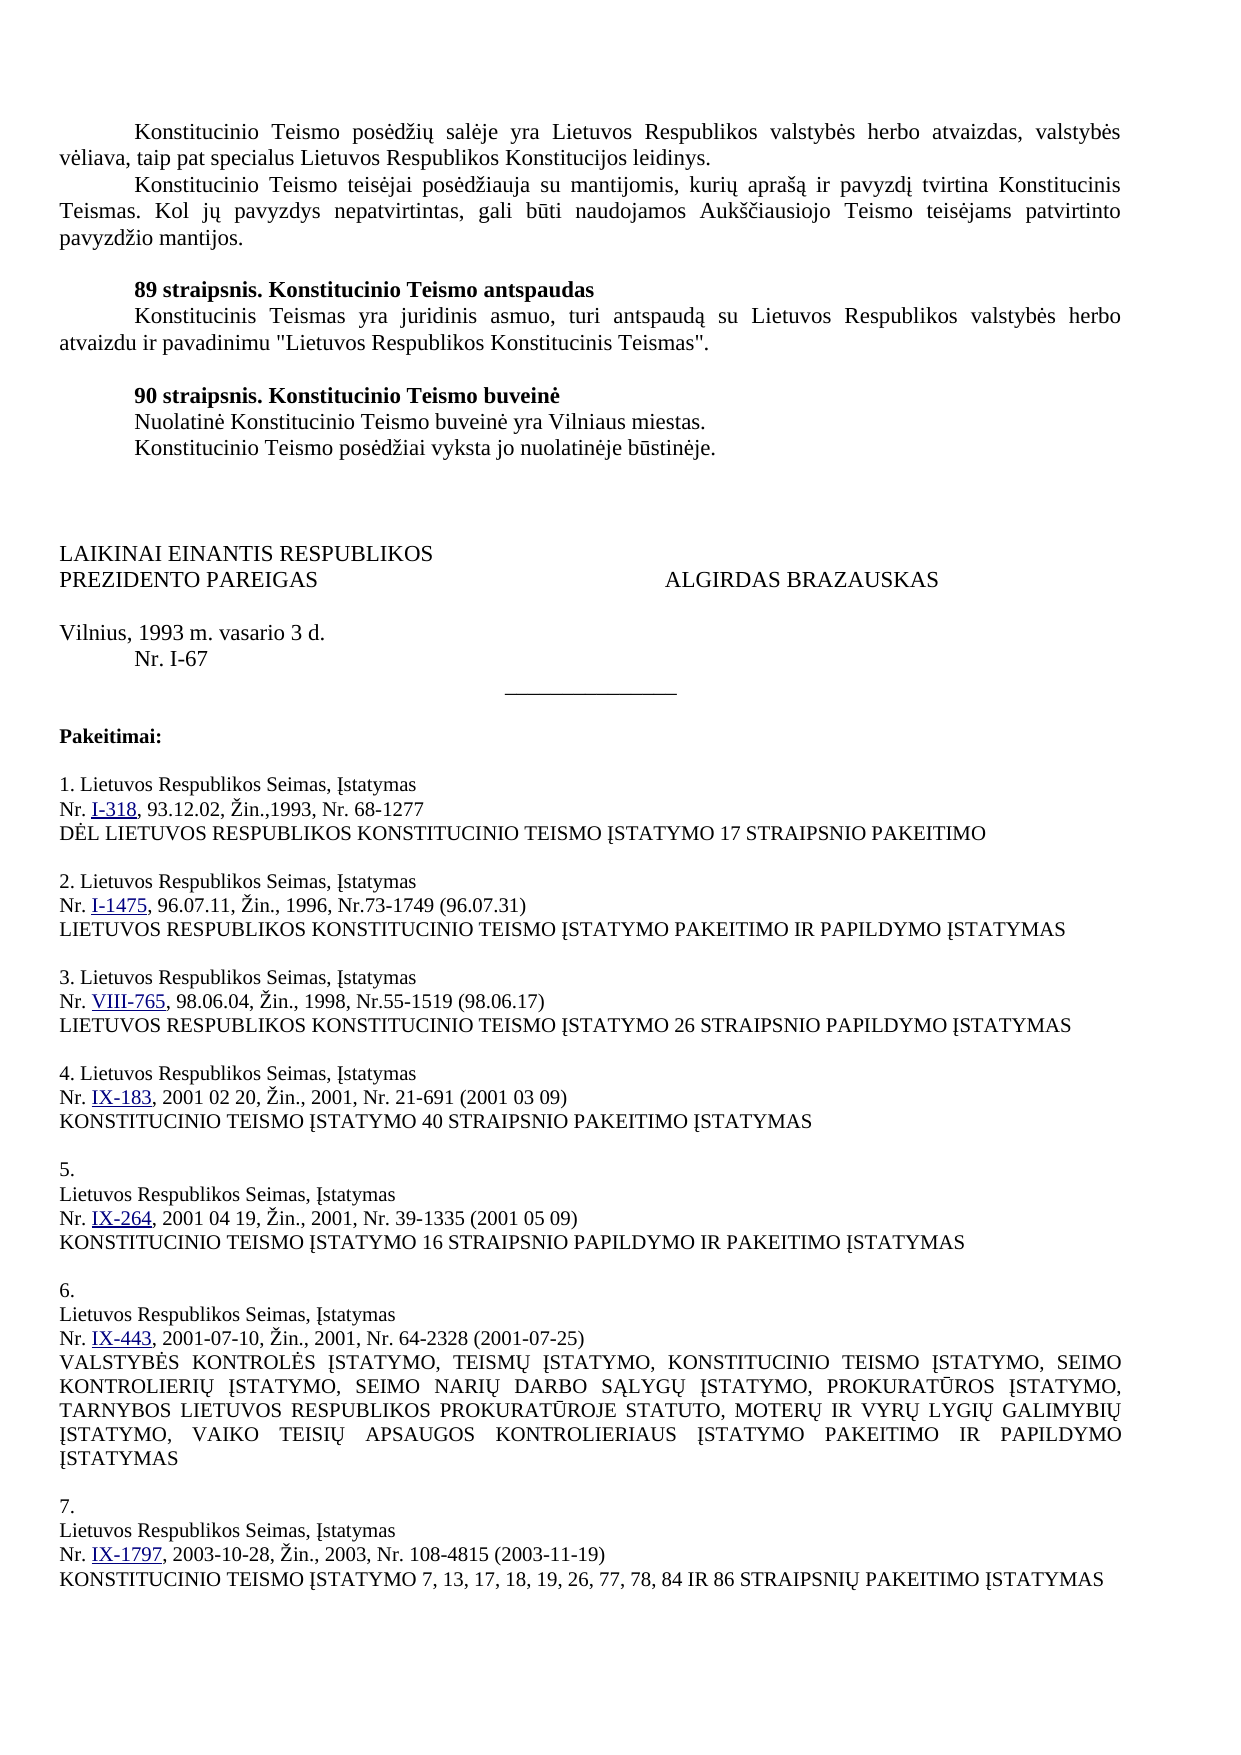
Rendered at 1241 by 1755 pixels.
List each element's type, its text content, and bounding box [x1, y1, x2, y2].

text Nuolatinė Konstitucinio Teismo buveinė yra Vilniaus miestas. [59, 408, 1122, 434]
text 1. Lietuvos Respublikos Seimas, Įstatymas [59, 772, 1122, 796]
text LIETUVOS RESPUBLIKOS KONSTITUCINIO TEISMO ĮSTATYMO 26 STRAIPSNIO PAPILDYMO ĮSTATYMAS [59, 1013, 1122, 1037]
text Konstitucinio Teismo posėdžių salėje yra Lietuvos Respublikos valstybės herbo atvaizdas, valstybės vėliava, taip pat specialus Lietuvos Respublikos Konstitucijos leidinys. [59, 118, 1122, 171]
text 4. Lietuvos Respublikos Seimas, Įstatymas [59, 1061, 1122, 1085]
text DĖL LIETUVOS RESPUBLIKOS KONSTITUCINIO TEISMO ĮSTATYMO 17 STRAIPSNIO PAKEITIMO [59, 821, 1122, 844]
text Lietuvos Respublikos Seimas, Įstatymas [59, 1302, 1122, 1326]
text Nr. I-67 [59, 645, 1122, 672]
text 5. [59, 1157, 1122, 1181]
text PREZIDENTO PAREIGAS ALGIRDAS BRAZAUSKAS [59, 566, 1122, 592]
text Nr. VIII-765, 98.06.04, Žin., 1998, Nr.55-1519 (98.06.17) [59, 989, 1122, 1013]
text 7. [59, 1494, 1122, 1518]
text Nr. IX-443, 2001-07-10, Žin., 2001, Nr. 64-2328 (2001-07-25) [59, 1326, 1122, 1350]
text _______________ [59, 672, 1122, 698]
text Pakeitimai: [59, 724, 1122, 748]
text KONSTITUCINIO TEISMO ĮSTATYMO 7, 13, 17, 18, 19, 26, 77, 78, 84 IR 86 STRAIPSNIŲ PAKEITIMO ĮSTATYMAS [59, 1566, 1122, 1591]
text 6. [59, 1278, 1122, 1302]
text Vilnius, 1993 m. vasario 3 d. [59, 619, 1122, 645]
text KONSTITUCINIO TEISMO ĮSTATYMO 40 STRAIPSNIO PAKEITIMO ĮSTATYMAS [59, 1109, 1122, 1133]
text Nr. IX-183, 2001 02 20, Žin., 2001, Nr. 21-691 (2001 03 09) [59, 1085, 1122, 1109]
text 3. Lietuvos Respublikos Seimas, Įstatymas [59, 965, 1122, 989]
text VALSTYBĖS KONTROLĖS ĮSTATYMO, TEISMŲ ĮSTATYMO, KONSTITUCINIO TEISMO ĮSTATYMO, SEIMO KONTROLIERIŲ ĮSTATYMO, SEIMO NARIŲ DARBO SĄLYGŲ ĮSTATYMO, PROKURATŪROS ĮSTATYMO, TARNYBOS LIETUVOS RESPUBLIKOS PROKURATŪROJE STATUTO, MOTERŲ IR VYRŲ LYGIŲ GALIMYBIŲ ĮSTATYMO, VAIKO TEISIŲ APSAUGOS KONTROLIERIAUS ĮSTATYMO PAKEITIMO IR PAPILDYMO ĮSTATYMAS [59, 1350, 1122, 1470]
text KONSTITUCINIO TEISMO ĮSTATYMO 16 STRAIPSNIO PAPILDYMO IR PAKEITIMO ĮSTATYMAS [59, 1229, 1122, 1254]
text Konstitucinio Teismo posėdžiai vyksta jo nuolatinėje būstinėje. [59, 434, 1122, 461]
text LIETUVOS RESPUBLIKOS KONSTITUCINIO TEISMO ĮSTATYMO PAKEITIMO IR PAPILDYMO ĮSTATYMAS [59, 917, 1122, 941]
text Nr. IX-264, 2001 04 19, Žin., 2001, Nr. 39-1335 (2001 05 09) [59, 1206, 1122, 1229]
text Nr. I-318, 93.12.02, Žin.,1993, Nr. 68-1277 [59, 796, 1122, 821]
text 2. Lietuvos Respublikos Seimas, Įstatymas [59, 869, 1122, 893]
text 89 straipsnis. Konstitucinio Teismo antspaudas [59, 276, 1122, 303]
text LAIKINAI EINANTIS RESPUBLIKOS [59, 540, 1122, 566]
text Lietuvos Respublikos Seimas, Įstatymas [59, 1518, 1122, 1542]
text Nr. I-1475, 96.07.11, Žin., 1996, Nr.73-1749 (96.07.31) [59, 893, 1122, 917]
text Nr. IX-1797, 2003-10-28, Žin., 2003, Nr. 108-4815 (2003-11-19) [59, 1542, 1122, 1566]
text Konstitucinis Teismas yra juridinis asmuo, turi antspaudą su Lietuvos Respublikos valstybės herbo atvaizdu ir pavadinimu "Lietuvos Respublikos Konstitucinis Teismas". [59, 303, 1122, 355]
text 90 straipsnis. Konstitucinio Teismo buveinė [59, 382, 1122, 408]
text Konstitucinio Teismo teisėjai posėdžiauja su mantijomis, kurių aprašą ir pavyzdį tvirtina Konstitucinis Teismas. Kol jų pavyzdys nepatvirtintas, gali būti naudojamos Aukščiausiojo Teismo teisėjams patvirtinto pavyzdžio mantijos. [59, 171, 1122, 250]
text Lietuvos Respublikos Seimas, Įstatymas [59, 1181, 1122, 1206]
